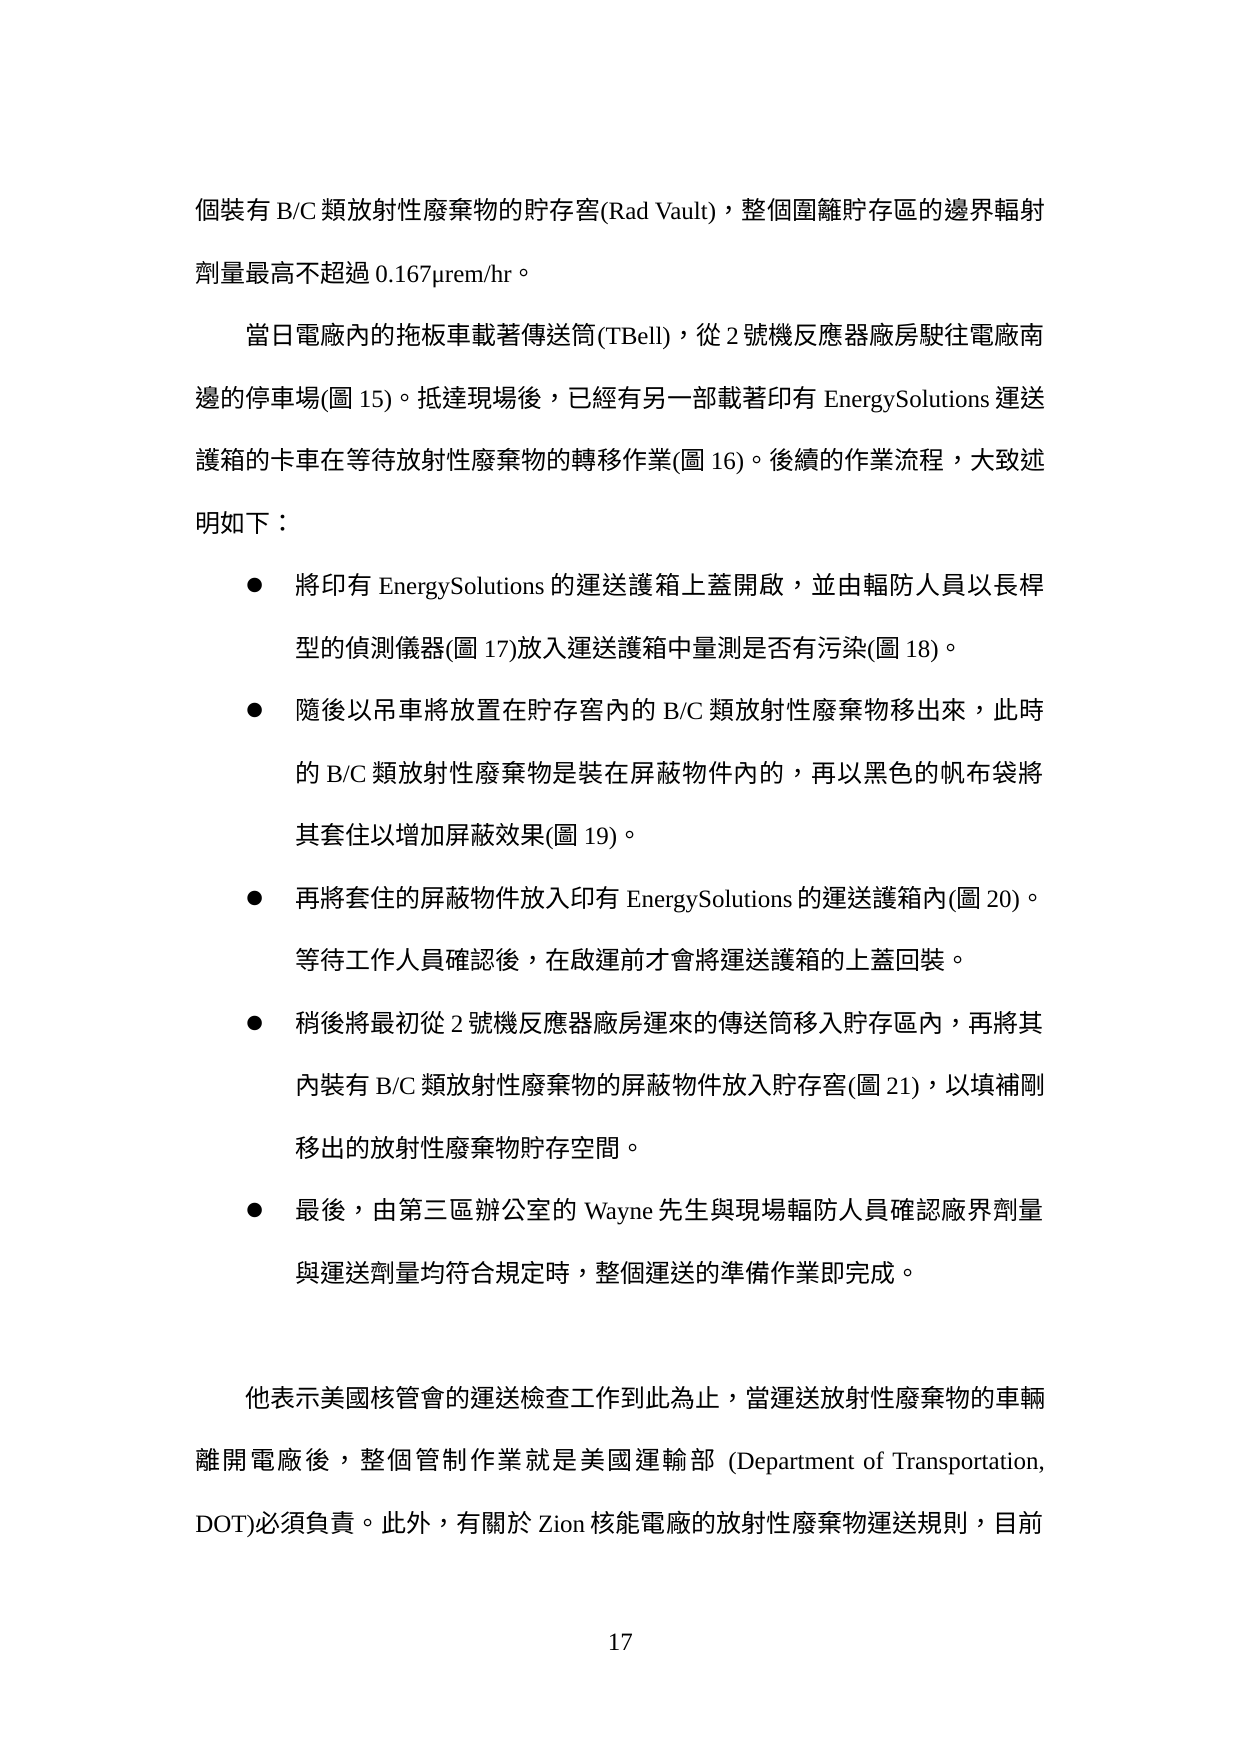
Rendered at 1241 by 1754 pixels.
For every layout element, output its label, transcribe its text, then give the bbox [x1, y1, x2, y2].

list 隨後以吊車將放置在貯存窖內的B/C類放射性廢棄物移出來，此時的B/C類放射性廢棄物是裝在屏蔽物件內的，再以黑色的帆布袋將其套住以增加屏蔽效果(圖19)。 [245, 664, 1045, 852]
list 稍後將最初從2號機反應器廠房運來的傳送筒移入貯存區內，再將其內裝有B/C類放射性廢棄物的屏蔽物件放入貯存窖(圖21)，以填補剛移出的放射性廢棄物貯存空間。 [245, 977, 1045, 1164]
list 將印有EnergySolutions的運送護箱上蓋開啟，並由輻防人員以長桿型的偵測儀器(圖17)放入運送護箱中量測是否有污染(圖18)。 [245, 539, 1045, 664]
text 他表示美國核管會的運送檢查工作到此為止，當運送放射性廢棄物的車輛離開電廠後，整個管制作業就是美國運輸部 (Department of Transportation, DOT)必須負責。此外，有關於Zion核能電廠的放射性廢棄物運送規則，目前 [195, 1352, 1045, 1539]
text 依照Wayne先生安排的行程，我隨同他在下午的時候，前往Zion核能電廠南邊貯存B/C類放射性廢棄物的停車場。此處旁邊有一長方形的圍籬貯存區，四周貯放了21個做為屏蔽的綠色容器(圖14)，每個容器的裡頭都裝滿了土壤，重約128000磅(lbs)，其尺寸為8呎高、8呎寬、22呎長。最裡頭則是放置了21個裝有B/C類放射性廢棄物的貯存窖(Rad Vault)，整個圍籬貯存區的邊界輻射劑量最高不超過0.167μrem/hr。 [195, 164, 1045, 289]
text 當日電廠內的拖板車載著傳送筒(TBell)，從2號機反應器廠房駛往電廠南邊的停車場(圖15)。抵達現場後，已經有另一部載著印有EnergySolutions運送護箱的卡車在等待放射性廢棄物的轉移作業(圖16)。後續的作業流程，大致述明如下： [195, 289, 1045, 539]
list 最後，由第三區辦公室的Wayne先生與現場輻防人員確認廠界劑量與運送劑量均符合規定時，整個運送的準備作業即完成。 [245, 1164, 1045, 1289]
list 再將套住的屏蔽物件放入印有EnergySolutions的運送護箱內(圖20)。等待工作人員確認後，在啟運前才會將運送護箱的上蓋回裝。 [245, 852, 1045, 977]
